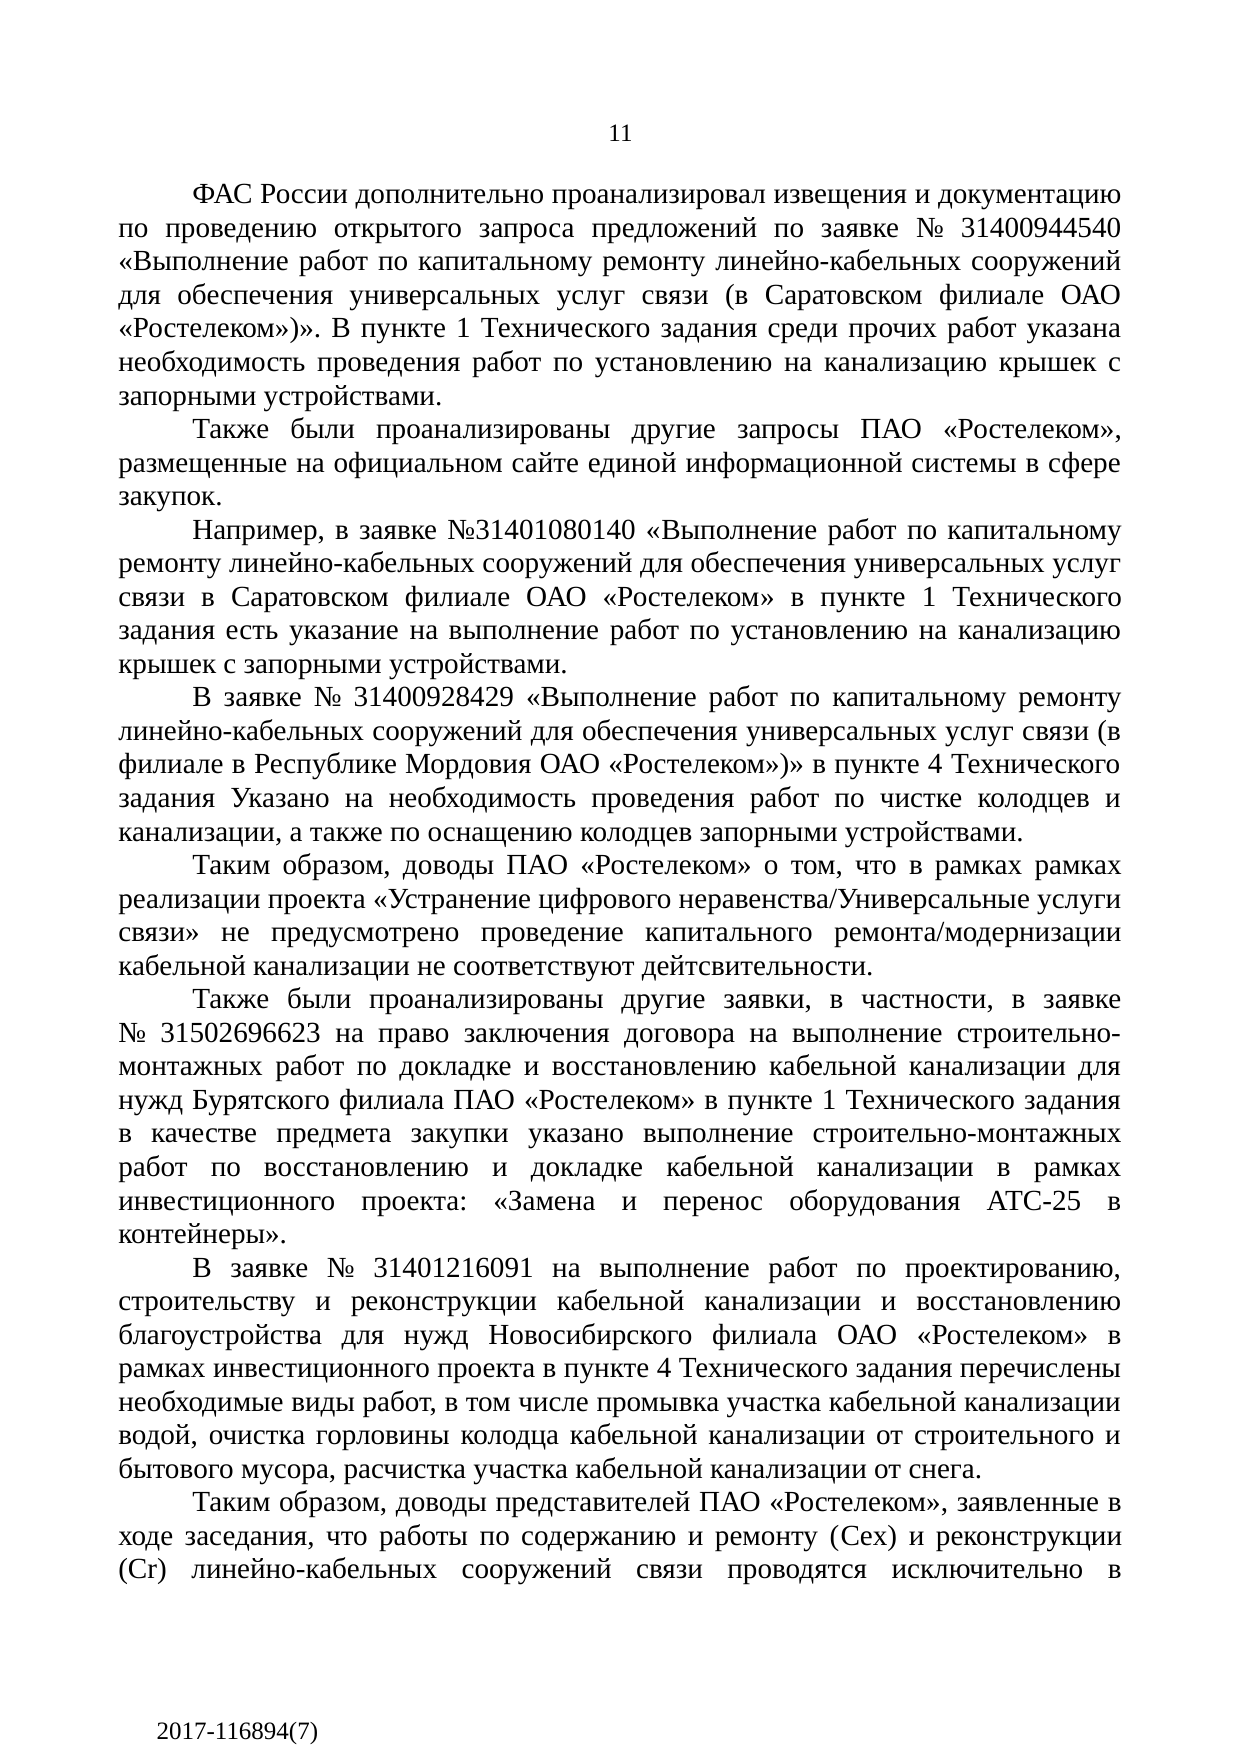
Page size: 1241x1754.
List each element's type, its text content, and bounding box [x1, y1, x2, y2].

text Также были проанализированы другие запросы ПАО «Ростелеком», размещенные на официальном сайте единой информационной системы в сфере закупок. [118, 411, 1122, 512]
text В заявке № 31400928429 «Выполнение работ по капитальному ремонту линейно-кабельных сооружений для обеспечения универсальных услуг связи (в филиале в Республике Мордовия ОАО «Ростелеком»)» в пункте 4 Технического задания Указано на необходимость проведения работ по чистке колодцев и канализации, а также по оснащению колодцев запорными устройствами. [118, 679, 1122, 847]
text ФАС России дополнительно проанализировал извещения и документацию по проведению открытого запроса предложений по заявке № 31400944540 «Выполнение работ по капитальному ремонту линейно-кабельных сооружений для обеспечения универсальных услуг связи (в Саратовском филиале ОАО «Ростелеком»)». В пункте 1 Технического задания среди прочих работ указана необходимость проведения работ по установлению на канализацию крышек с запорными устройствами. [118, 176, 1122, 411]
text Также были проанализированы другие заявки, в частности, в заявке № 31502696623 на право заключения договора на выполнение строительно-монтажных работ по докладке и восстановлению кабельной канализации для нужд Бурятского филиала ПАО «Ростелеком» в пункте 1 Технического задания в качестве предмета закупки указано выполнение строительно-монтажных работ по восстановлению и докладке кабельной канализации в рамках инвестиционного проекта: «Замена и перенос оборудования АТС-25 в контейнеры». [118, 981, 1122, 1250]
text В заявке № 31401216091 на выполнение работ по проектированию, строительству и реконструкции кабельной канализации и восстановлению благоустройства для нужд Новосибирского филиала ОАО «Ростелеком» в рамках инвестиционного проекта в пункте 4 Технического задания перечислены необходимые виды работ, в том числе промывка участка кабельной канализации водой, очистка горловины колодца кабельной канализации от строительного и бытового мусора, расчистка участка кабельной канализации от снега. [118, 1250, 1122, 1484]
text Таким образом, доводы представителей ПАО «Ростелеком», заявленные в ходе заседания, что работы по содержанию и ремонту (Cex) и реконструкции (Cr) линейно-кабельных сооружений связи проводятся исключительно в [118, 1484, 1122, 1585]
text Например, в заявке №31401080140 «Выполнение работ по капитальному ремонту линейно-кабельных сооружений для обеспечения универсальных услуг связи в Саратовском филиале ОАО «Ростелеком» в пункте 1 Технического задания есть указание на выполнение работ по установлению на канализацию крышек с запорными устройствами. [118, 512, 1122, 679]
text Таким образом, доводы ПАО «Ростелеком» о том, что в рамках рамках реализации проекта «Устранение цифрового неравенства/Универсальные услуги связи» не предусмотрено проведение капитального ремонта/модернизации кабельной канализации не соответствуют дейтсвительности. [118, 847, 1122, 981]
